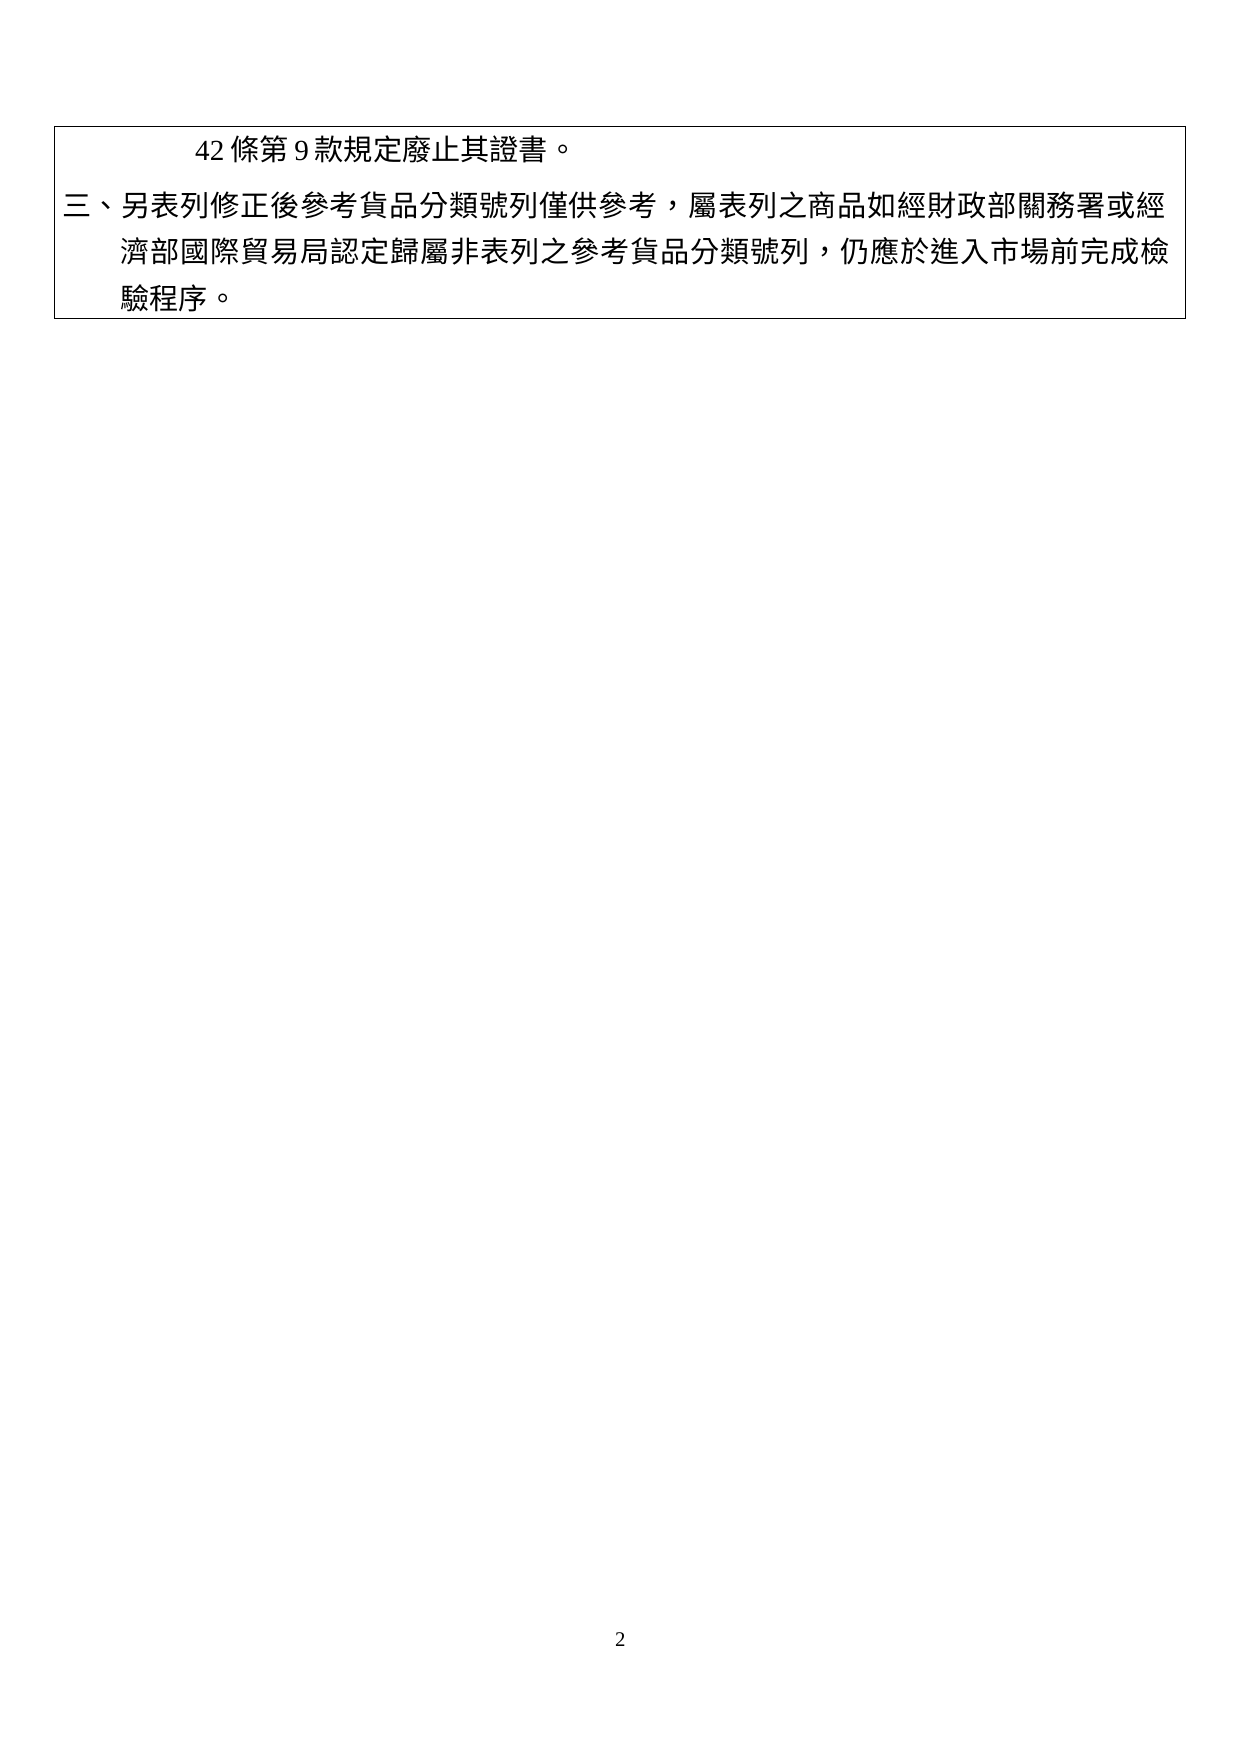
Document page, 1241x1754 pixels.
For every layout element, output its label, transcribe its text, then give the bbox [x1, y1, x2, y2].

table_cell 42條第9款規定廢止其證書。 另表列修正後參考貨品分類號列僅供參考，屬表列之商品如經財政部關務署或經濟部國際貿易局認定歸屬非表列之參考貨品分類號列，仍應於進入市場前完成檢驗程序。 [55, 127, 1185, 318]
